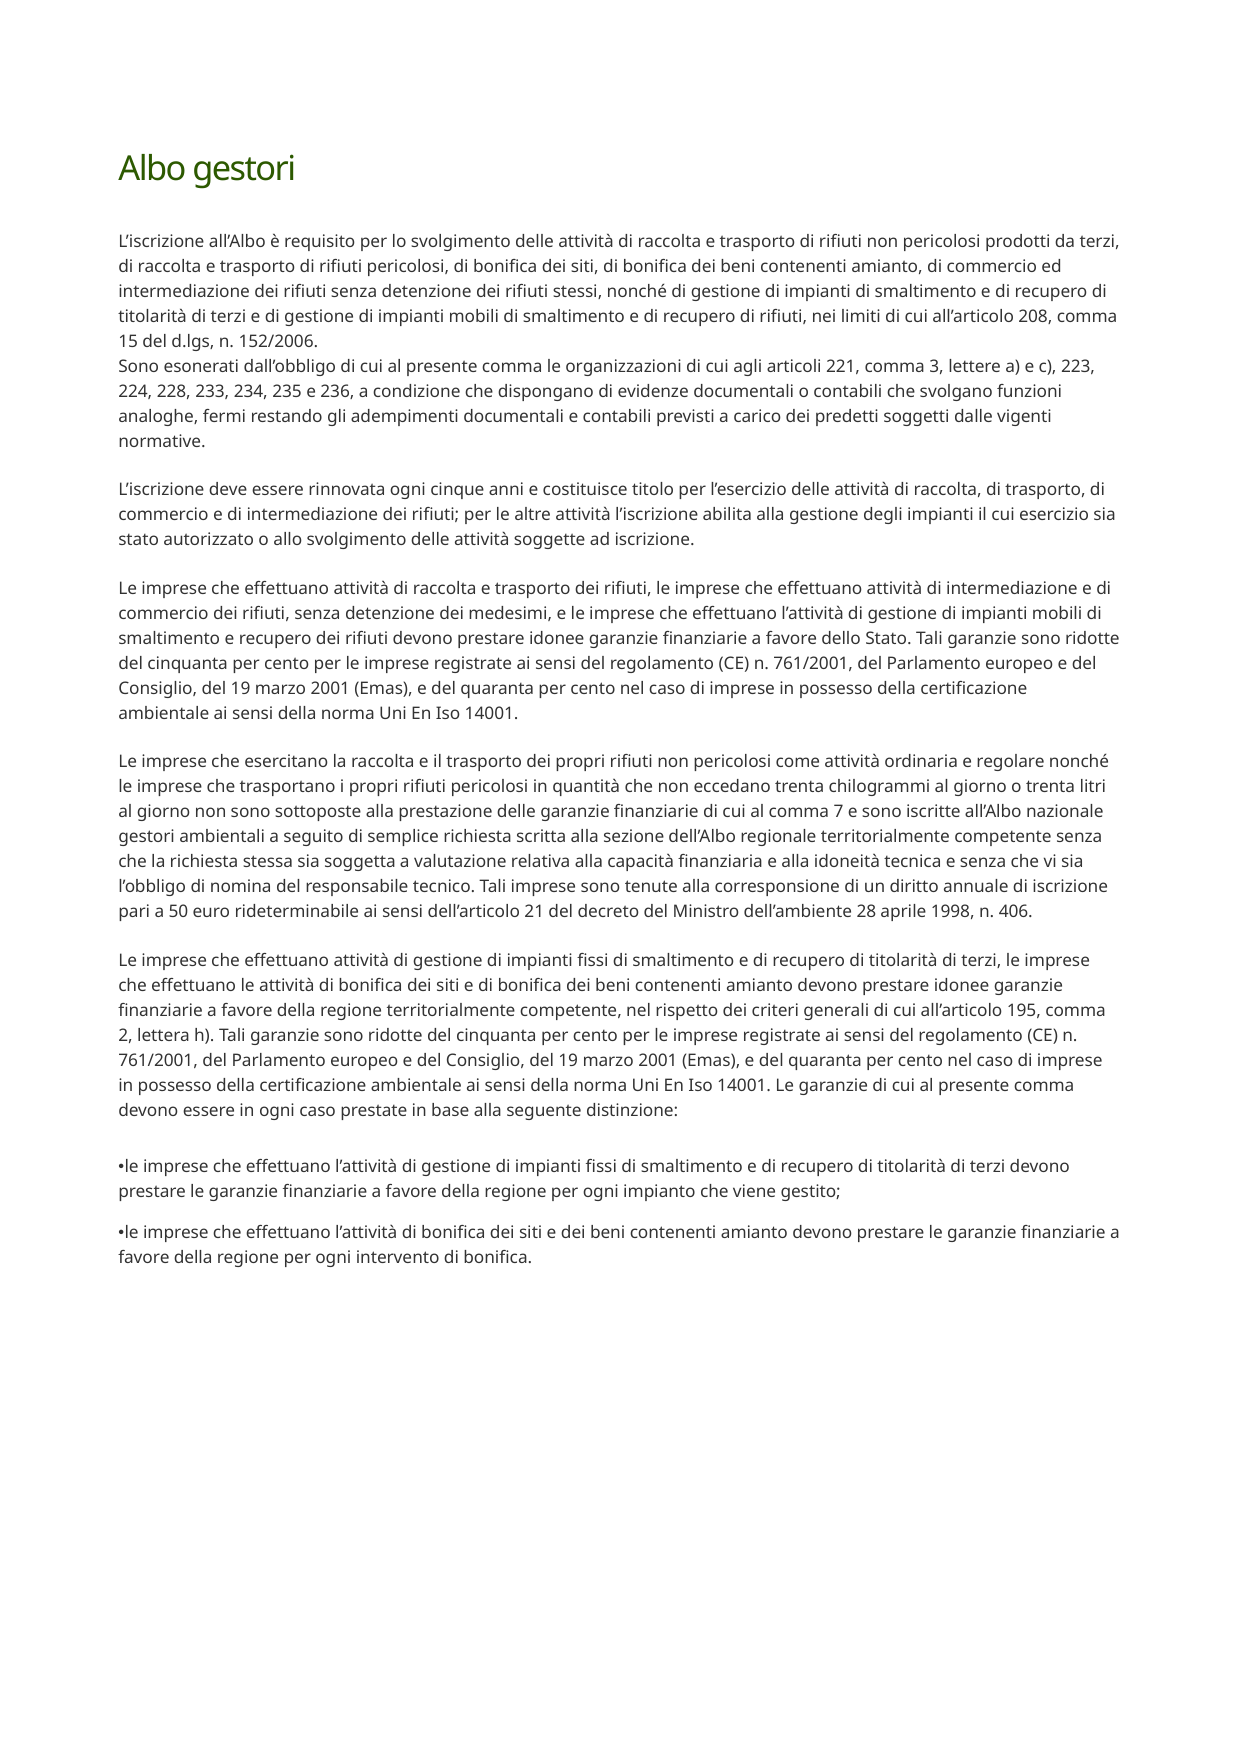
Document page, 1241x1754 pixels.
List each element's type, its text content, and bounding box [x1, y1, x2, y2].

list le imprese che effettuano l’attività di gestione di impianti fissi di smaltimento e di recupero di titolarità di terzi devono prestare le garanzie finanziarie a favore della regione per ogni impianto che viene gestito; [118, 1152, 1122, 1202]
text Le imprese che esercitano la raccolta e il trasporto dei propri rifiuti non pericolosi come attività ordinaria e regolare nonché le imprese che trasportano i propri rifiuti pericolosi in quantità che non eccedano trenta chilogrammi al giorno o trenta litri al giorno non sono sottoposte alla prestazione delle garanzie finanziarie di cui al comma 7 e sono iscritte all’Albo nazionale gestori ambientali a seguito di semplice richiesta scritta alla sezione dell’Albo regionale territorialmente competente senza che la richiesta stessa sia soggetta a valutazione relativa alla capacità finanziaria e alla idoneità tecnica e senza che vi sia l’obbligo di nomina del responsabile tecnico. Tali imprese sono tenute alla corresponsione di un diritto annuale di iscrizione pari a 50 euro rideterminabile ai sensi dell’articolo 21 del decreto del Ministro dell’ambiente 28 aprile 1998, n. 406. [118, 748, 1122, 923]
text L’iscrizione deve essere rinnovata ogni cinque anni e costituisce titolo per l’esercizio delle attività di raccolta, di trasporto, di commercio e di intermediazione dei rifiuti; per le altre attività l’iscrizione abilita alla gestione degli impianti il cui esercizio sia stato autorizzato o allo svolgimento delle attività soggette ad iscrizione. [118, 476, 1122, 551]
subtitle Albo gestori [118, 143, 1122, 190]
text Le imprese che effettuano attività di gestione di impianti fissi di smaltimento e di recupero di titolarità di terzi, le imprese che effettuano le attività di bonifica dei siti e di bonifica dei beni contenenti amianto devono prestare idonee garanzie finanziarie a favore della regione territorialmente competente, nel rispetto dei criteri generali di cui all’articolo 195, comma 2, lettera h). Tali garanzie sono ridotte del cinquanta per cento per le imprese registrate ai sensi del regolamento (CE) n. 761/2001, del Parlamento europeo e del Consiglio, del 19 marzo 2001 (Emas), e del quaranta per cento nel caso di imprese in possesso della certificazione ambientale ai sensi della norma Uni En Iso 14001. Le garanzie di cui al presente comma devono essere in ogni caso prestate in base alla seguente distinzione: [118, 946, 1122, 1121]
list le imprese che effettuano l’attività di bonifica dei siti e dei beni contenenti amianto devono prestare le garanzie finanziarie a favore della regione per ogni intervento di bonifica. [118, 1218, 1122, 1268]
text Le imprese che effettuano attività di raccolta e trasporto dei rifiuti, le imprese che effettuano attività di intermediazione e di commercio dei rifiuti, senza detenzione dei medesimi, e le imprese che effettuano l’attività di gestione di impianti mobili di smaltimento e recupero dei rifiuti devono prestare idonee garanzie finanziarie a favore dello Stato. Tali garanzie sono ridotte del cinquanta per cento per le imprese registrate ai sensi del regolamento (CE) n. 761/2001, del Parlamento europeo e del Consiglio, del 19 marzo 2001 (Emas), e del quaranta per cento nel caso di imprese in possesso della certificazione ambientale ai sensi della norma Uni En Iso 14001. [118, 574, 1122, 724]
text L’iscrizione all’Albo è requisito per lo svolgimento delle attività di raccolta e trasporto di rifiuti non pericolosi prodotti da terzi, di raccolta e trasporto di rifiuti pericolosi, di bonifica dei siti, di bonifica dei beni contenenti amianto, di commercio ed intermediazione dei rifiuti senza detenzione dei rifiuti stessi, nonché di gestione di impianti di smaltimento e di recupero di titolarità di terzi e di gestione di impianti mobili di smaltimento e di recupero di rifiuti, nei limiti di cui all’articolo 208, comma 15 del d.lgs, n. 152/2006. Sono esonerati dall’obbligo di cui al presente comma le organizzazioni di cui agli articoli 221, comma 3, lettere a) e c), 223, 224, 228, 233, 234, 235 e 236, a condizione che dispongano di evidenze documentali o contabili che svolgano funzioni analoghe, fermi restando gli adempimenti documentali e contabili previsti a carico dei predetti soggetti dalle vigenti normative. [118, 202, 1122, 452]
